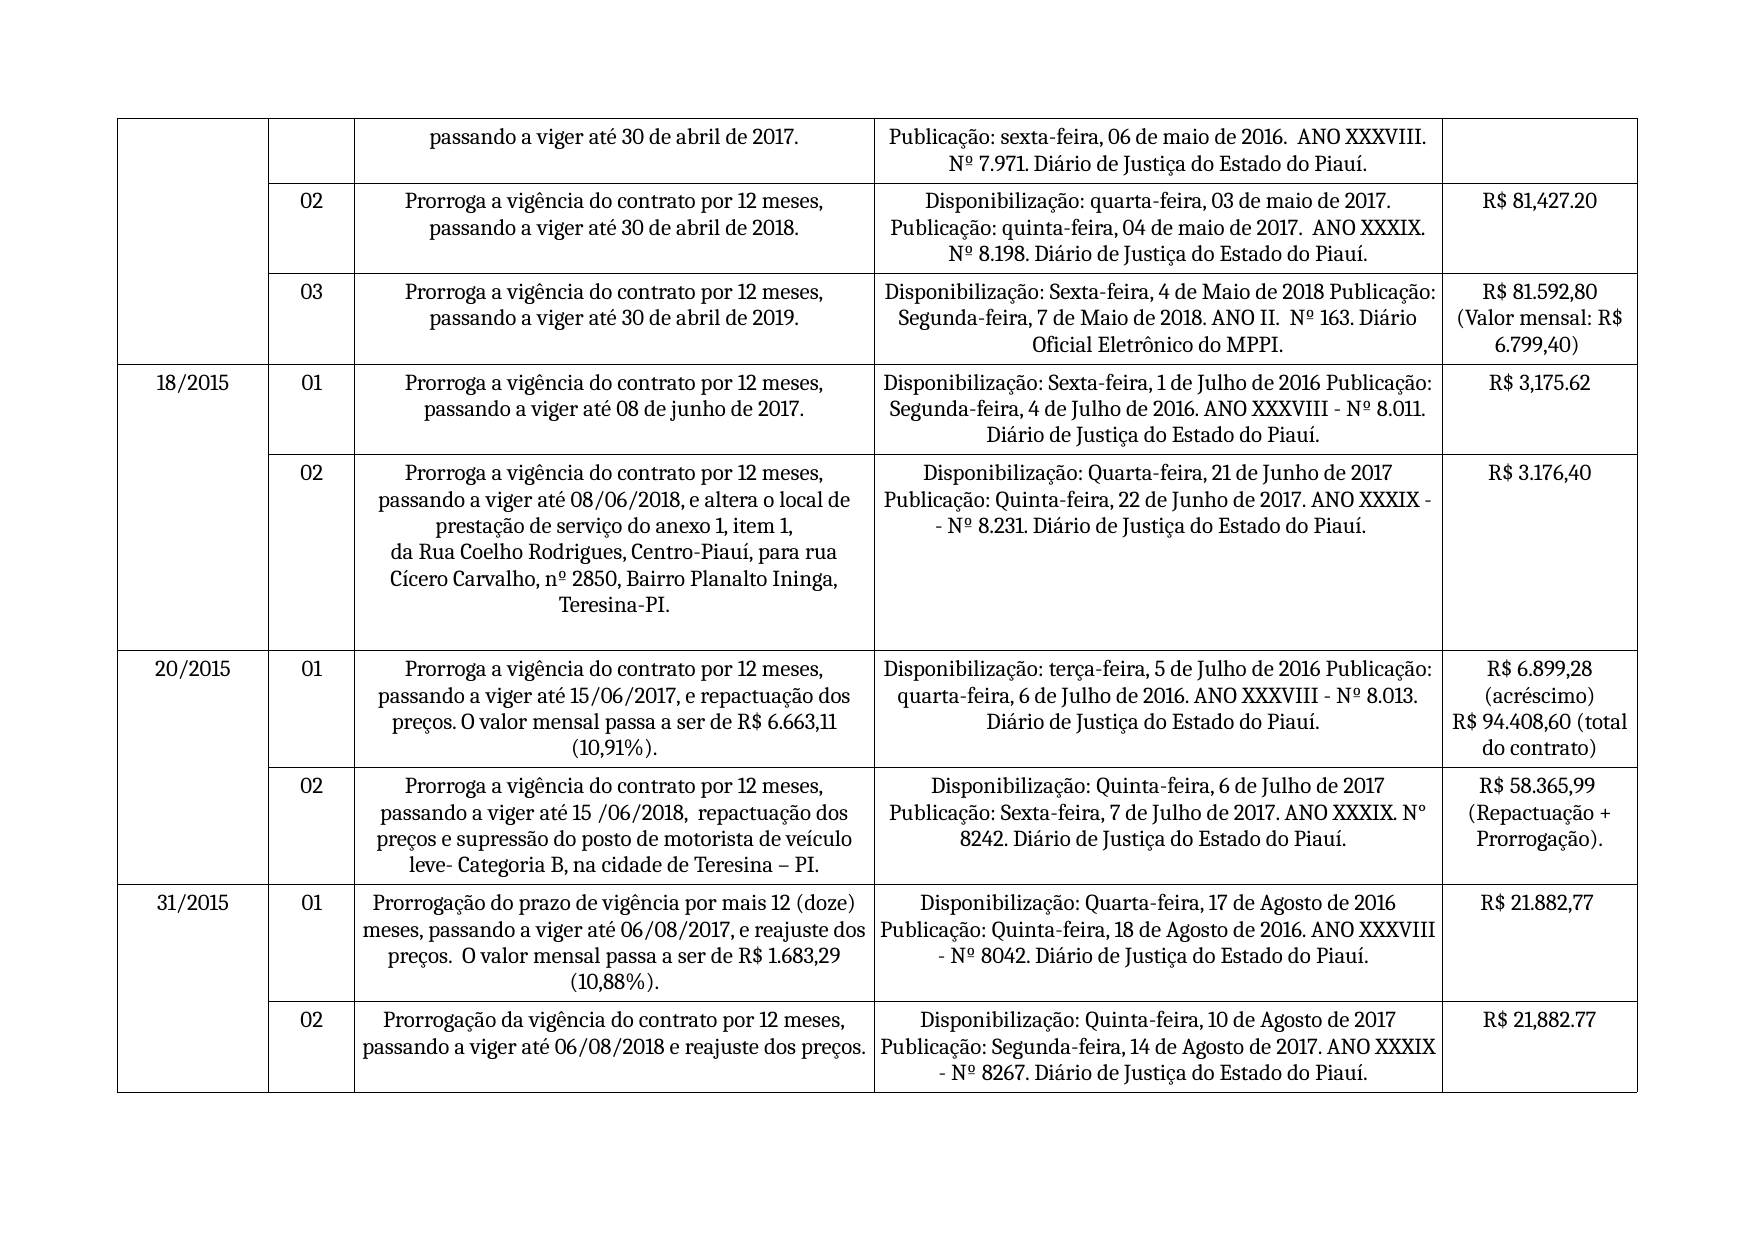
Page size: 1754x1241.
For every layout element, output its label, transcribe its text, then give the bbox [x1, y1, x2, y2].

table_cell R$ 21.882,77 [1443, 1002, 1637, 1092]
table_cell Disponibilização: terça-feira, 5 de Julho de 2016 Publicação: quarta-feira, 6 de Julho de 2016. ANO XXXVIII - Nº 8.013. Diário de Justiça do Estado do Piauí. [875, 651, 1442, 767]
table_cell R$ 81.592,80 (Valor mensal: R$ 6.799,40) [1443, 274, 1637, 364]
table_cell Disponibilização: Sexta-feira, 1 de Julho de 2016 Publicação: Segunda-feira, 4 de Julho de 2016. ANO XXXVIII - Nº 8.011. Diário de Justiça do Estado do Piauí. [875, 365, 1442, 454]
table_cell 18/2015 [118, 365, 268, 650]
table_cell 31/2015 [118, 885, 268, 1092]
table_cell Prorroga a vigência do contrato por 12 meses, passando a viger até 30 de abril de 2018. [355, 184, 874, 273]
table_cell R$ 81.427,20 [1443, 184, 1637, 273]
table_cell Disponibilização: quarta-feira, 03 de maio de 2017. Publicação: quinta-feira, 04 de maio de 2017. ANO XXXIX. Nº 8.198. Diário de Justiça do Estado do Piauí. [875, 184, 1442, 273]
table_cell [1443, 119, 1637, 182]
table_cell Disponibilização: Quarta-feira, 17 de Agosto de 2016 Publicação: Quinta-feira, 18 de Agosto de 2016. ANO XXXVIII - Nº 8042. Diário de Justiça do Estado do Piauí. [875, 885, 1442, 1001]
table_cell [269, 119, 354, 182]
table_cell 02 [269, 768, 354, 884]
table_cell 03 [269, 274, 354, 364]
table_cell 02 [269, 455, 354, 650]
table_cell 01 [269, 365, 354, 454]
table_cell Disponibilização: Quinta-feira, 6 de Julho de 2017 Publicação: Sexta-feira, 7 de Julho de 2017. ANO XXXIX. N° 8242. Diário de Justiça do Estado do Piauí. [875, 768, 1442, 884]
table_cell R$ 58.365,99 (Repactuação + Prorrogação). [1443, 768, 1637, 884]
table_cell Prorroga a vigência do contrato por 12 meses, passando a viger até 08 de junho de 2017. [355, 365, 874, 454]
table_cell [118, 119, 268, 364]
table_cell Prorroga a vigência do contrato por 12 meses, passando a viger até 08/06/2018, e altera o local de prestação de serviço do anexo 1, item 1, da Rua Coelho Rodrigues, Centro-Piauí, para rua Cícero Carvalho, nº 2850, Bairro Planalto Ininga, Teresina-PI. [355, 455, 874, 650]
table_cell R$ 21.882,77 [1443, 885, 1637, 1001]
table_cell R$ 3.176,40 [1443, 455, 1637, 650]
table_cell Disponibilização: Sexta-feira, 4 de Maio de 2018 Publicação: Segunda-feira, 7 de Maio de 2018. ANO II. Nº 163. Diário Oficial Eletrônico do MPPI. [875, 274, 1442, 364]
table_cell Disponibilização: Quinta-feira, 10 de Agosto de 2017 Publicação: Segunda-feira, 14 de Agosto de 2017. ANO XXXIX - Nº 8267. Diário de Justiça do Estado do Piauí. [875, 1002, 1442, 1092]
table_cell Publicação: sexta-feira, 06 de maio de 2016. ANO XXXVIII. Nº 7.971. Diário de Justiça do Estado do Piauí. [875, 119, 1442, 182]
table_cell 01 [269, 651, 354, 767]
table_cell Prorrogação da vigência do contrato por 12 meses, passando a viger até 06/08/2018 e reajuste dos preços. [355, 1002, 874, 1092]
table_cell Prorroga a vigência do contrato por 12 meses, passando a viger até 30 de abril de 2019. [355, 274, 874, 364]
table_cell passando a viger até 30 de abril de 2017. [355, 119, 874, 182]
table_cell Prorrogação do prazo de vigência por mais 12 (doze) meses, passando a viger até 06/08/2017, e reajuste dos preços. O valor mensal passa a ser de R$ 1.683,29 (10,88%). [355, 885, 874, 1001]
table_cell 01 [269, 885, 354, 1001]
table_cell R$ 6.899,28 (acréscimo) R$ 94.408,60 (total do contrato) [1443, 651, 1637, 767]
table_cell 02 [269, 184, 354, 273]
table_cell 02 [269, 1002, 354, 1092]
table_cell Prorroga a vigência do contrato por 12 meses, passando a viger até 15 /06/2018, repactuação dos preços e supressão do posto de motorista de veículo leve- Categoria B, na cidade de Teresina – PI. [355, 768, 874, 884]
table_cell R$ 3.175,62 [1443, 365, 1637, 454]
table_cell Disponibilização: Quarta-feira, 21 de Junho de 2017 Publicação: Quinta-feira, 22 de Junho de 2017. ANO XXXIX - - Nº 8.231. Diário de Justiça do Estado do Piauí. [875, 455, 1442, 650]
table_cell 20/2015 [118, 651, 268, 884]
table_cell Prorroga a vigência do contrato por 12 meses, passando a viger até 15/06/2017, e repactuação dos preços. O valor mensal passa a ser de R$ 6.663,11 (10,91%). [355, 651, 874, 767]
